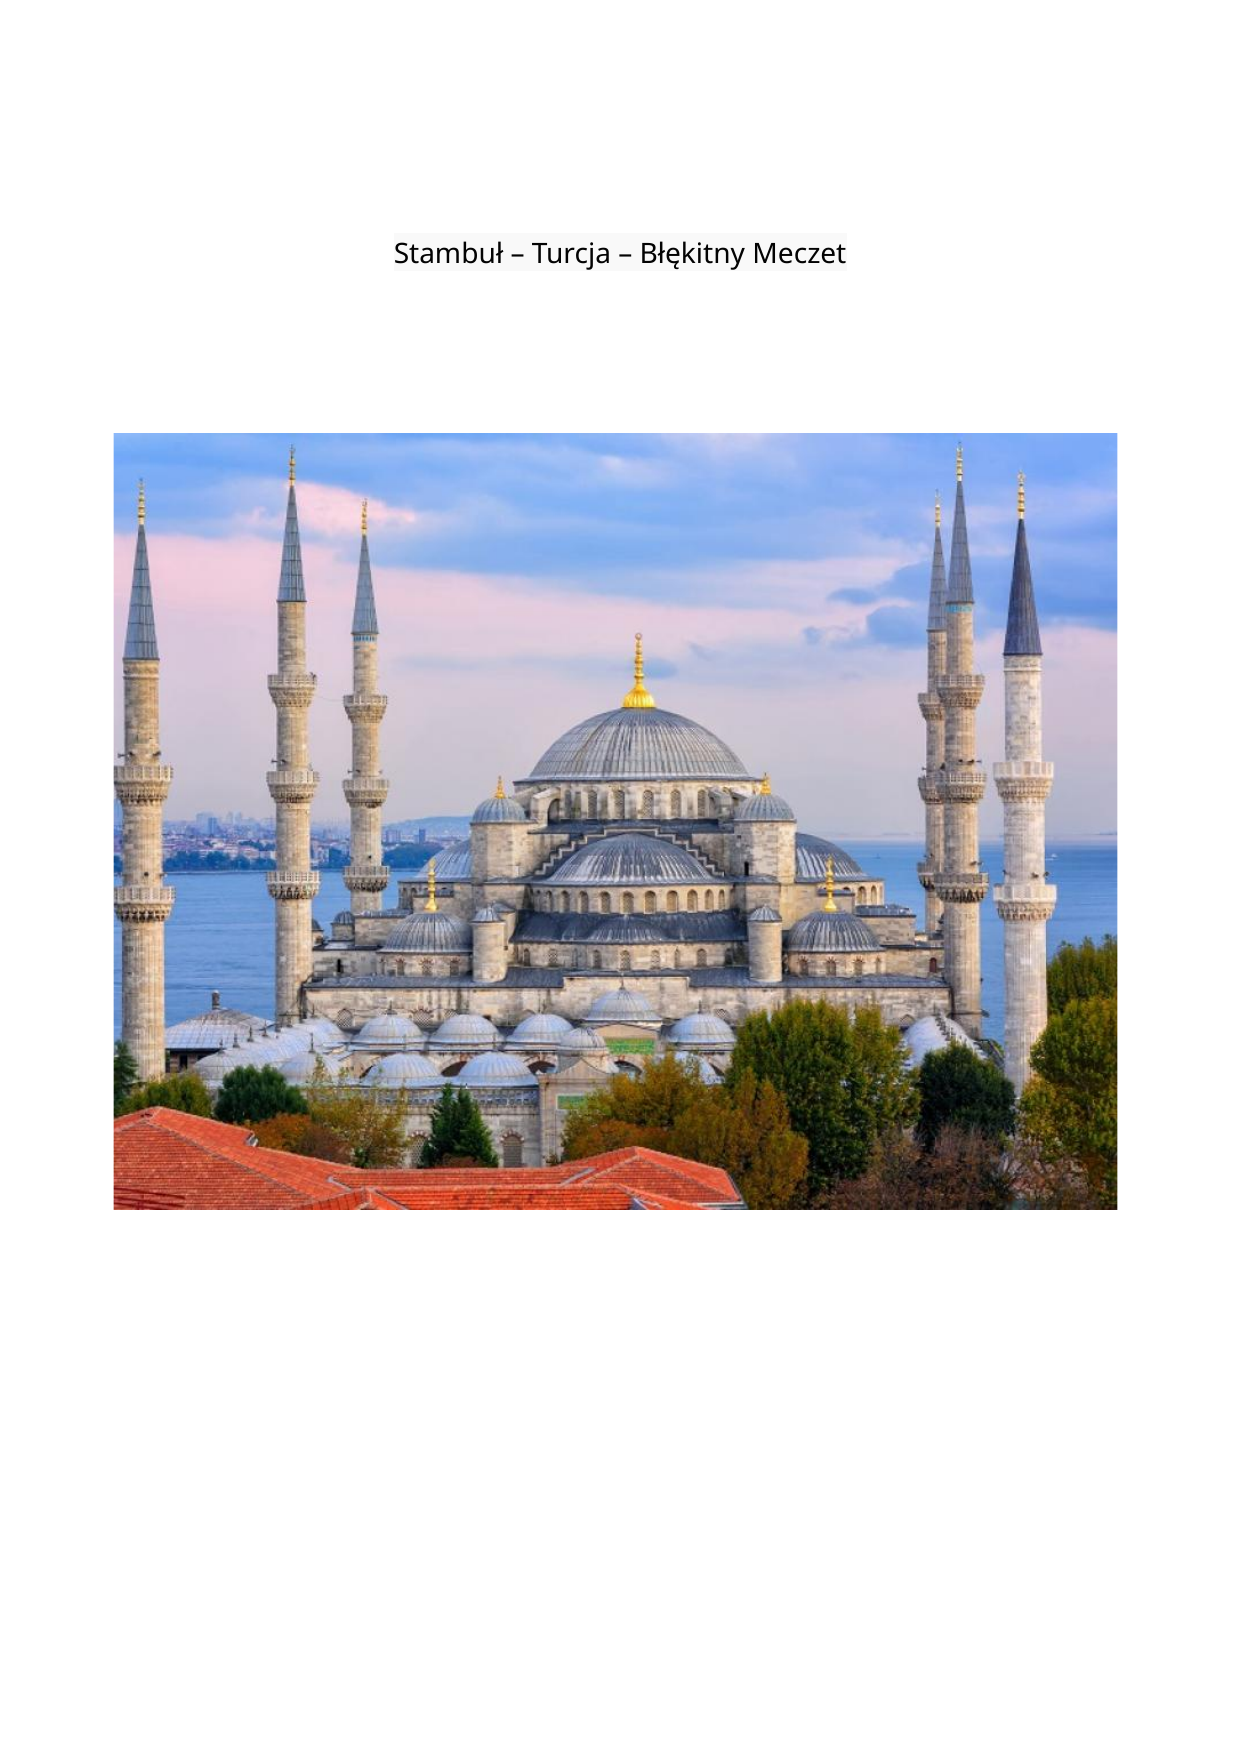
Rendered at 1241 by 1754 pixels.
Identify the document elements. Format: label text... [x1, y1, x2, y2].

text Stambuł – Turcja – Błękitny Meczet [118, 233, 1122, 271]
picture [113, 433, 1118, 1210]
